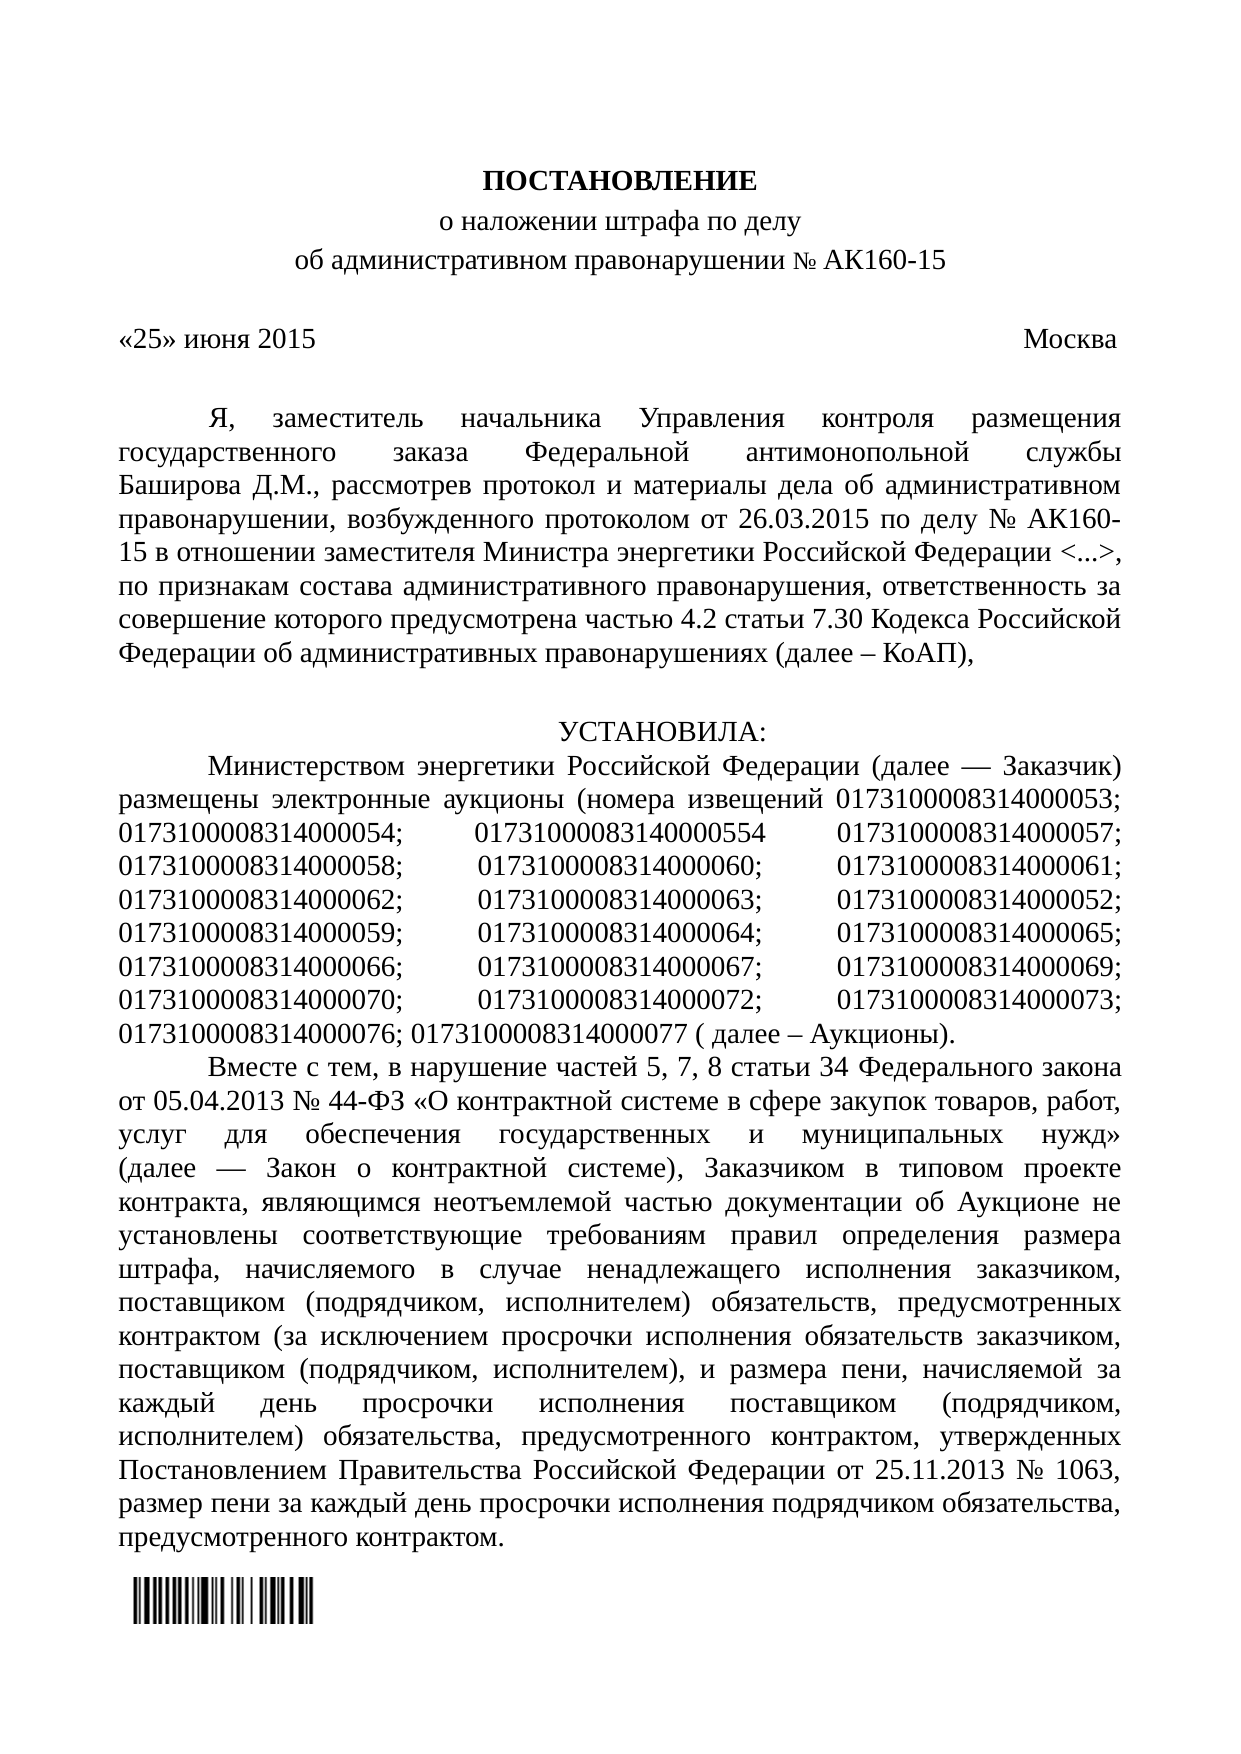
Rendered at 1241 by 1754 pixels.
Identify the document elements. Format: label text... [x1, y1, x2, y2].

text «25» июня 2015 Москва [118, 321, 1122, 355]
text Министерством энергетики Российской Федерации (далее — Заказчик) размещены электронные аукционы (номера извещений 0173100008314000053; 0173100008314000054; 01731000083140000554 0173100008314000057; 0173100008314000058; 0173100008314000060; 0173100008314000061; 0173100008314000062; 0173100008314000063; 0173100008314000052; 0173100008314000059; 0173100008314000064; 0173100008314000065; 0173100008314000066; 0173100008314000067; 0173100008314000069; 0173100008314000070; 0173100008314000072; 0173100008314000073; 0173100008314000076; 0173100008314000077 ( далее – Аукционы). [118, 748, 1122, 1049]
text о наложении штрафа по делу [118, 203, 1122, 237]
text УСТАНОВИЛА: [118, 714, 1122, 748]
text об административном правонарушении № АК160-15 [118, 242, 1122, 276]
text ПОСТАНОВЛЕНИЕ [118, 163, 1122, 197]
text Вместе с тем, в нарушение частей 5, 7, 8 статьи 34 Федерального закона от 05.04.2013 № 44-ФЗ «О контрактной системе в сфере закупок товаров, работ, услуг для обеспечения государственных и муниципальных нужд» (далее — Закон о контрактной системе), Заказчиком в типовом проекте контракта, являющимся неотъемлемой частью документации об Аукционе не установлены соответствующие требованиям правил определения размера штрафа, начисляемого в случае ненадлежащего исполнения заказчиком, поставщиком (подрядчиком, исполнителем) обязательств, предусмотренных контрактом (за исключением просрочки исполнения обязательств заказчиком, поставщиком (подрядчиком, исполнителем), и размера пени, начисляемой за каждый день просрочки исполнения поставщиком (подрядчиком, исполнителем) обязательства, предусмотренного контрактом, утвержденных Постановлением Правительства Российской Федерации от 25.11.2013 № 1063, размер пени за каждый день просрочки исполнения подрядчиком обязательства, предусмотренного контрактом. [118, 1049, 1122, 1553]
picture [118, 1577, 331, 1624]
text Я, заместитель начальника Управления контроля размещения государственного заказа Федеральной антимонопольной службы Баширова Д.М., рассмотрев протокол и материалы дела об административном правонарушении, возбужденного протоколом от 26.03.2015 по делу № АК160-15 в отношении заместителя Министра энергетики Российской Федерации <...>, по признакам состава административного правонарушения, ответственность за совершение которого предусмотрена частью 4.2 статьи 7.30 Кодекса Российской Федерации об административных правонарушениях (далее – КоАП), [118, 400, 1122, 669]
